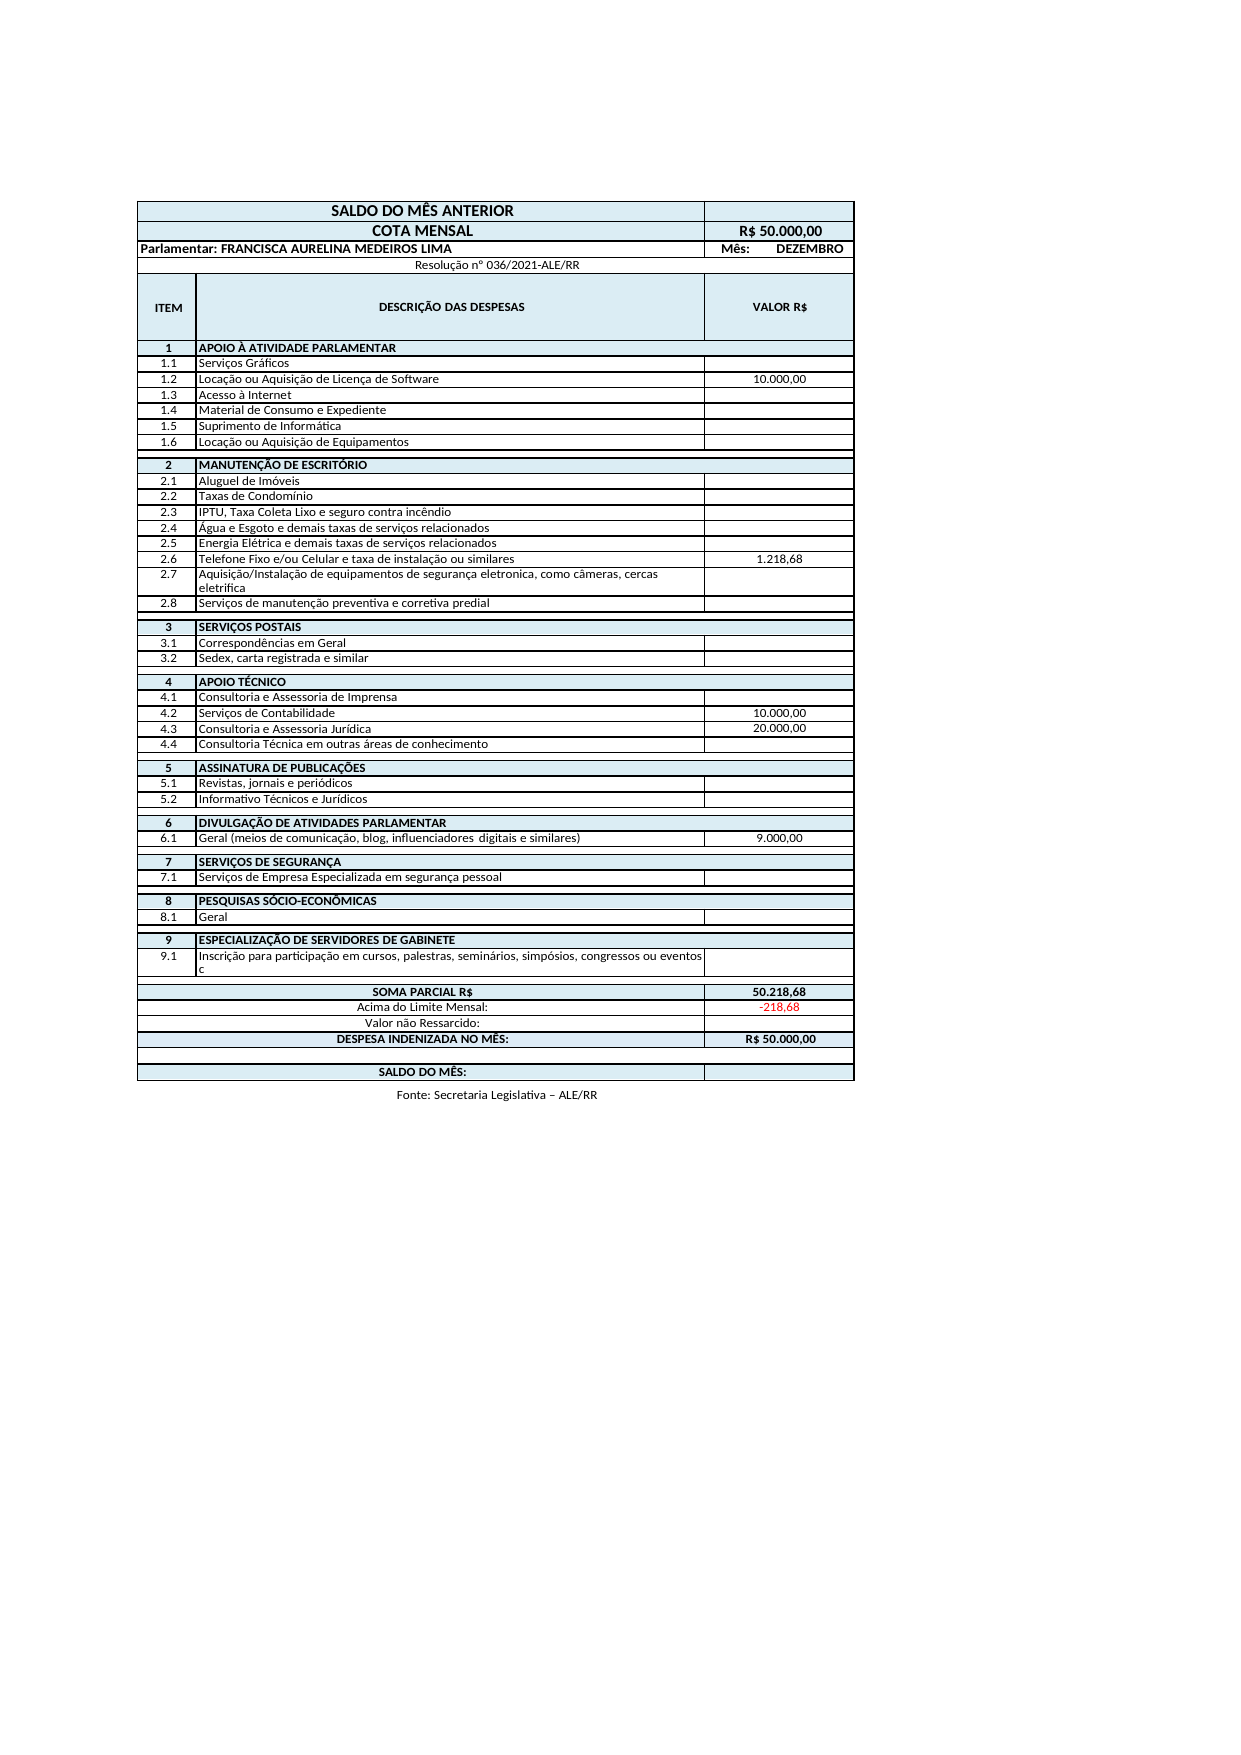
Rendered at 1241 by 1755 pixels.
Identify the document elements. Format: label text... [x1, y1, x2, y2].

table_cell [705, 910, 853, 924]
table_cell VALOR R$ [705, 274, 853, 340]
table_cell [138, 1048, 853, 1063]
table_cell Aquisição/Instalação de equipamentos de segurança eletronica, como câmeras, cercas eletrifica [197, 568, 704, 595]
table_cell [705, 537, 853, 551]
table_cell 8.1 [138, 910, 195, 924]
table_cell 5.1 [138, 777, 195, 791]
table_cell Locação ou Aquisição de Licença de Software [197, 373, 704, 387]
table_cell 1.3 [138, 388, 195, 402]
table_cell [138, 887, 853, 893]
table_cell 4 [138, 675, 195, 689]
table_cell Correspondências em Geral [197, 636, 704, 650]
table_cell [705, 420, 853, 433]
table_cell [138, 808, 853, 814]
table_cell 1 [138, 341, 195, 355]
table_cell Material de Consumo e Expediente [197, 404, 704, 418]
table_cell Revistas, jornais e periódicos [197, 777, 704, 791]
table_cell 50.218,68 [705, 985, 853, 999]
table_cell 2.3 [138, 506, 195, 519]
table_cell [705, 474, 853, 488]
table_cell APOIO TÉCNICO [197, 675, 853, 689]
table_cell [705, 871, 853, 885]
table_cell 7.1 [138, 871, 195, 885]
table_cell [138, 926, 853, 932]
table_cell Aluguel de Imóveis [197, 474, 704, 488]
table_cell Consultoria Técnica em outras áreas de conhecimento [197, 738, 704, 752]
table_cell Locação ou Aquisição de Equipamentos [197, 435, 704, 449]
table_cell [705, 652, 853, 666]
table_cell [705, 490, 853, 504]
table_cell [705, 506, 853, 519]
table_header [705, 202, 853, 221]
table_cell Telefone Fixo e/ou Celular e taxa de instalação ou similares [197, 552, 704, 566]
table_cell 1.218,68 [705, 552, 853, 566]
table_header SALDO DO MÊS ANTERIOR [138, 202, 704, 221]
table_cell [705, 636, 853, 650]
table_cell PESQUISAS SÓCIO-ECONÔMICAS [197, 895, 853, 908]
table_cell [705, 568, 853, 595]
table_cell DIVULGAÇÃO DE ATIVIDADES PARLAMENTAR [197, 816, 853, 830]
text Fonte: Secretaria Legislativa – ALE/RR [397, 1087, 1066, 1102]
table_cell [705, 1065, 853, 1079]
table_cell 2.1 [138, 474, 195, 488]
table_cell [705, 777, 853, 791]
table_cell Geral (meios de comunicação, blog, influenciadores digitais e similares) [197, 832, 704, 846]
table_cell MANUTENÇÃO DE ESCRITÓRIO [197, 459, 853, 473]
table_cell [705, 404, 853, 418]
table_cell 4.3 [138, 722, 195, 736]
table_cell Energia Elétrica e demais taxas de serviços relacionados [197, 537, 704, 551]
table_cell Geral [197, 910, 704, 924]
table_cell R$ 50.000,00 [705, 1033, 853, 1047]
table_cell Serviços de Contabilidade [197, 707, 704, 721]
table_cell 4.4 [138, 738, 195, 752]
table_cell Suprimento de Informática [197, 420, 704, 433]
table_cell APOIO À ATIVIDADE PARLAMENTAR [197, 341, 853, 355]
table_cell SERVIÇOS POSTAIS [197, 621, 853, 634]
table_cell 5 [138, 761, 195, 775]
table_cell 8 [138, 895, 195, 908]
table_cell IPTU, Taxa Coleta Lixo e seguro contra incêndio [197, 506, 704, 519]
table_cell [138, 847, 853, 854]
table_cell 4.2 [138, 707, 195, 721]
table_cell 6 [138, 816, 195, 830]
table_cell 9 [138, 934, 195, 948]
table_cell SERVIÇOS DE SEGURANÇA [197, 855, 853, 869]
table_cell [705, 793, 853, 807]
table_cell Consultoria e Assessoria Jurídica [197, 722, 704, 736]
table_cell Resolução nº 036/2021-ALE/RR [138, 258, 853, 272]
table_cell Acima do Limite Mensal: [138, 1001, 704, 1015]
table_cell -218,68 [705, 1001, 853, 1015]
table_cell 5.2 [138, 793, 195, 807]
table_cell [705, 357, 853, 371]
table_cell 2.4 [138, 521, 195, 535]
table_cell 2.7 [138, 568, 195, 595]
table_cell 6.1 [138, 832, 195, 846]
table_cell [705, 521, 853, 535]
table_cell Sedex, carta registrada e similar [197, 652, 704, 666]
table_cell 1.6 [138, 435, 195, 449]
table_cell Serviços Gráficos [197, 357, 704, 371]
table_cell [705, 435, 853, 449]
table_cell COTA MENSAL [138, 222, 704, 240]
table_cell 20.000,00 [705, 722, 853, 736]
table_cell SALDO DO MÊS: [138, 1065, 704, 1079]
table_cell DESCRIÇÃO DAS DESPESAS [197, 274, 704, 340]
table_cell 1.4 [138, 404, 195, 418]
table_cell [705, 388, 853, 402]
table_cell [138, 977, 853, 983]
table_cell [705, 691, 853, 705]
table_cell Parlamentar: FRANCISCA AURELINA MEDEIROS LIMA [138, 242, 704, 257]
table_cell Serviços de Empresa Especializada em segurança pessoal [197, 871, 704, 885]
table_cell 2.5 [138, 537, 195, 551]
table_cell 2 [138, 459, 195, 473]
table_cell 10.000,00 [705, 707, 853, 721]
table_cell Taxas de Condomínio [197, 490, 704, 504]
table_cell ASSINATURA DE PUBLICAÇÕES [197, 761, 853, 775]
table_cell [138, 753, 853, 760]
table_cell 1.5 [138, 420, 195, 433]
table_cell 2.6 [138, 552, 195, 566]
table_cell 7 [138, 855, 195, 869]
table_cell 2.2 [138, 490, 195, 504]
table_cell [138, 451, 853, 457]
table_cell 3 [138, 621, 195, 634]
table_cell SOMA PARCIAL R$ [138, 985, 704, 999]
table_cell [138, 667, 853, 674]
table_cell Inscrição para participação em cursos, palestras, seminários, simpósios, congressos ou eventos c [197, 949, 704, 976]
table_cell [705, 949, 853, 976]
table_cell 2.8 [138, 597, 195, 611]
table_cell 4.1 [138, 691, 195, 705]
table_cell 1.1 [138, 357, 195, 371]
table_cell 9.1 [138, 949, 195, 976]
table_cell R$ 50.000,00 [705, 222, 853, 240]
table_cell [705, 738, 853, 752]
table_cell 3.2 [138, 652, 195, 666]
table_cell Valor não Ressarcido: [138, 1016, 704, 1031]
table_cell Serviços de manutenção preventiva e corretiva predial [197, 597, 704, 611]
table_cell 9.000,00 [705, 832, 853, 846]
table_cell Água e Esgoto e demais taxas de serviços relacionados [197, 521, 704, 535]
table_cell Consultoria e Assessoria de Imprensa [197, 691, 704, 705]
table_cell ESPECIALIZAÇÃO DE SERVIDORES DE GABINETE [197, 934, 853, 948]
table_cell Acesso à Internet [197, 388, 704, 402]
table_cell Informativo Técnicos e Jurídicos [197, 793, 704, 807]
table_cell Mês: DEZEMBRO [705, 242, 853, 257]
table_cell [138, 613, 853, 619]
table_cell DESPESA INDENIZADA NO MÊS: [138, 1033, 704, 1047]
table_cell ITEM [138, 274, 195, 340]
table_cell [705, 1016, 853, 1031]
table_cell 3.1 [138, 636, 195, 650]
table_cell [705, 597, 853, 611]
table_cell 10.000,00 [705, 373, 853, 387]
table_cell 1.2 [138, 373, 195, 387]
